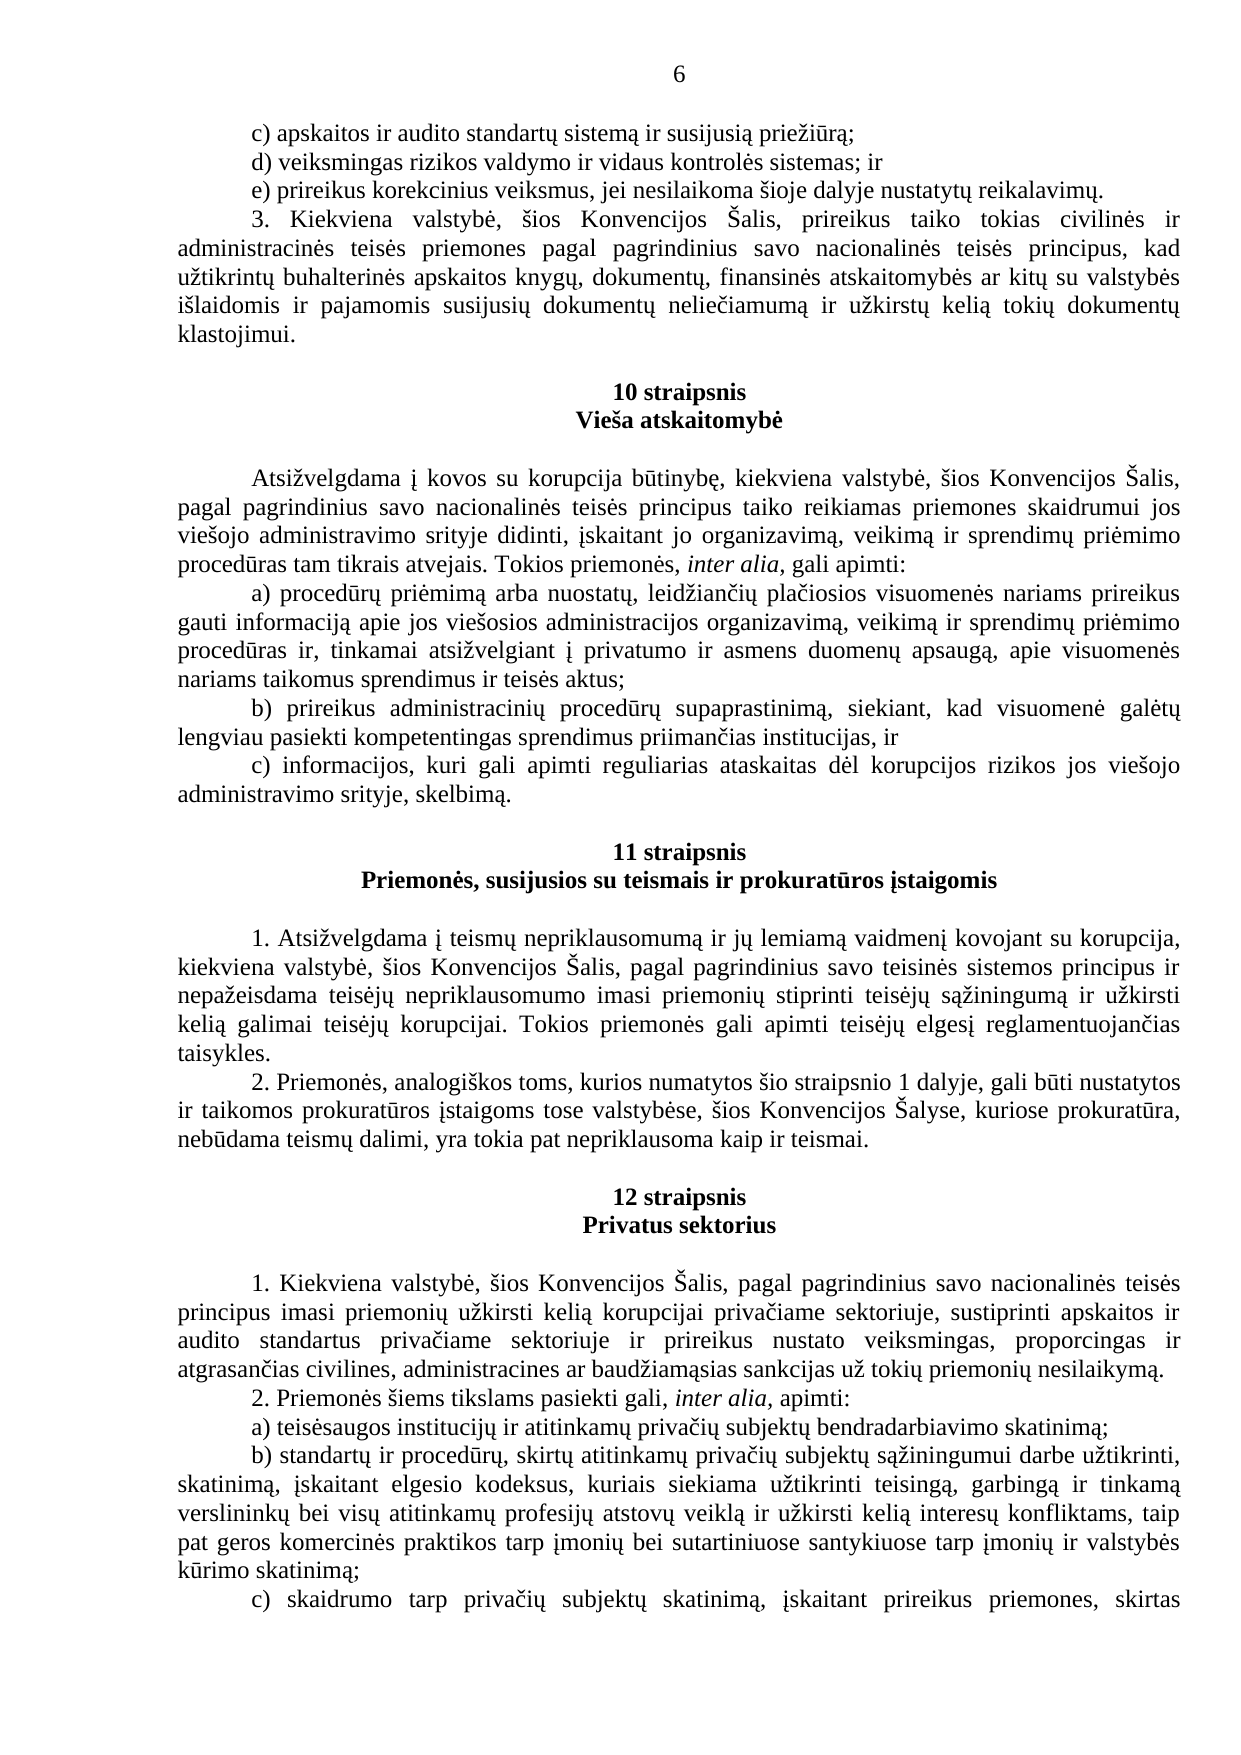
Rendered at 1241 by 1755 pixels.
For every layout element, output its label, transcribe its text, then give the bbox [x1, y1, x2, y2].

text 10 straipsnis [177, 377, 1181, 406]
text 1. Atsižvelgdama į teismų nepriklausomumą ir jų lemiamą vaidmenį kovojant su korupcija, kiekviena valstybė, šios Konvencijos Šalis, pagal pagrindinius savo teisinės sistemos principus ir nepažeisdama teisėjų nepriklausomumo imasi priemonių stiprinti teisėjų sąžiningumą ir užkirsti kelią galimai teisėjų korupcijai. Tokios priemonės gali apimti teisėjų elgesį reglamentuojančias taisykles. [177, 923, 1181, 1067]
text Privatus sektorius [177, 1211, 1181, 1239]
text c) skaidrumo tarp privačių subjektų skatinimą, įskaitant prireikus priemones, skirtas [177, 1584, 1181, 1613]
text 2. Priemonės, analogiškos toms, kurios numatytos šio straipsnio 1 dalyje, gali būti nustatytos ir taikomos prokuratūros įstaigoms tose valstybėse, šios Konvencijos Šalyse, kuriose prokuratūra, nebūdama teismų dalimi, yra tokia pat nepriklausoma kaip ir teismai. [177, 1067, 1181, 1153]
text b) standartų ir procedūrų, skirtų atitinkamų privačių subjektų sąžiningumui darbe užtikrinti, skatinimą, įskaitant elgesio kodeksus, kuriais siekiama užtikrinti teisingą, garbingą ir tinkamą verslininkų bei visų atitinkamų profesijų atstovų veiklą ir užkirsti kelią interesų konfliktams, taip pat geros komercinės praktikos tarp įmonių bei sutartiniuose santykiuose tarp įmonių ir valstybės kūrimo skatinimą; [177, 1441, 1181, 1584]
text e) prireikus korekcinius veiksmus, jei nesilaikoma šioje dalyje nustatytų reikalavimų. [177, 176, 1181, 204]
text a) teisėsaugos institucijų ir atitinkamų privačių subjektų bendradarbiavimo skatinimą; [177, 1412, 1181, 1441]
text Vieša atskaitomybė [177, 406, 1181, 434]
text 11 straipsnis [177, 837, 1181, 866]
text a) procedūrų priėmimą arba nuostatų, leidžiančių plačiosios visuomenės nariams prireikus gauti informaciją apie jos viešosios administracijos organizavimą, veikimą ir sprendimų priėmimo procedūras ir, tinkamai atsižvelgiant į privatumo ir asmens duomenų apsaugą, apie visuomenės nariams taikomus sprendimus ir teisės aktus; [177, 578, 1181, 693]
text 12 straipsnis [177, 1182, 1181, 1211]
text c) informacijos, kuri gali apimti reguliarias ataskaitas dėl korupcijos rizikos jos viešojo administravimo srityje, skelbimą. [177, 751, 1181, 808]
text 3. Kiekviena valstybė, šios Konvencijos Šalis, prireikus taiko tokias civilinės ir administracinės teisės priemones pagal pagrindinius savo nacionalinės teisės principus, kad užtikrintų buhalterinės apskaitos knygų, dokumentų, finansinės atskaitomybės ar kitų su valstybės išlaidomis ir pajamomis susijusių dokumentų neliečiamumą ir užkirstų kelią tokių dokumentų klastojimui. [177, 204, 1181, 348]
text Priemonės, susijusios su teismais ir prokuratūros įstaigomis [177, 866, 1181, 894]
text 2. Priemonės šiems tikslams pasiekti gali, inter alia, apimti: [177, 1383, 1181, 1412]
text 1. Kiekviena valstybė, šios Konvencijos Šalis, pagal pagrindinius savo nacionalinės teisės principus imasi priemonių užkirsti kelią korupcijai privačiame sektoriuje, sustiprinti apskaitos ir audito standartus privačiame sektoriuje ir prireikus nustato veiksmingas, proporcingas ir atgrasančias civilines, administracines ar baudžiamąsias sankcijas už tokių priemonių nesilaikymą. [177, 1268, 1181, 1383]
text Atsižvelgdama į kovos su korupcija būtinybę, kiekviena valstybė, šios Konvencijos Šalis, pagal pagrindinius savo nacionalinės teisės principus taiko reikiamas priemones skaidrumui jos viešojo administravimo srityje didinti, įskaitant jo organizavimą, veikimą ir sprendimų priėmimo procedūras tam tikrais atvejais. Tokios priemonės, inter alia, gali apimti: [177, 463, 1181, 578]
text b) prireikus administracinių procedūrų supaprastinimą, siekiant, kad visuomenė galėtų lengviau pasiekti kompetentingas sprendimus priimančias institucijas, ir [177, 693, 1181, 751]
text c) apskaitos ir audito standartų sistemą ir susijusią priežiūrą; [177, 118, 1181, 147]
text d) veiksmingas rizikos valdymo ir vidaus kontrolės sistemas; ir [177, 147, 1181, 176]
